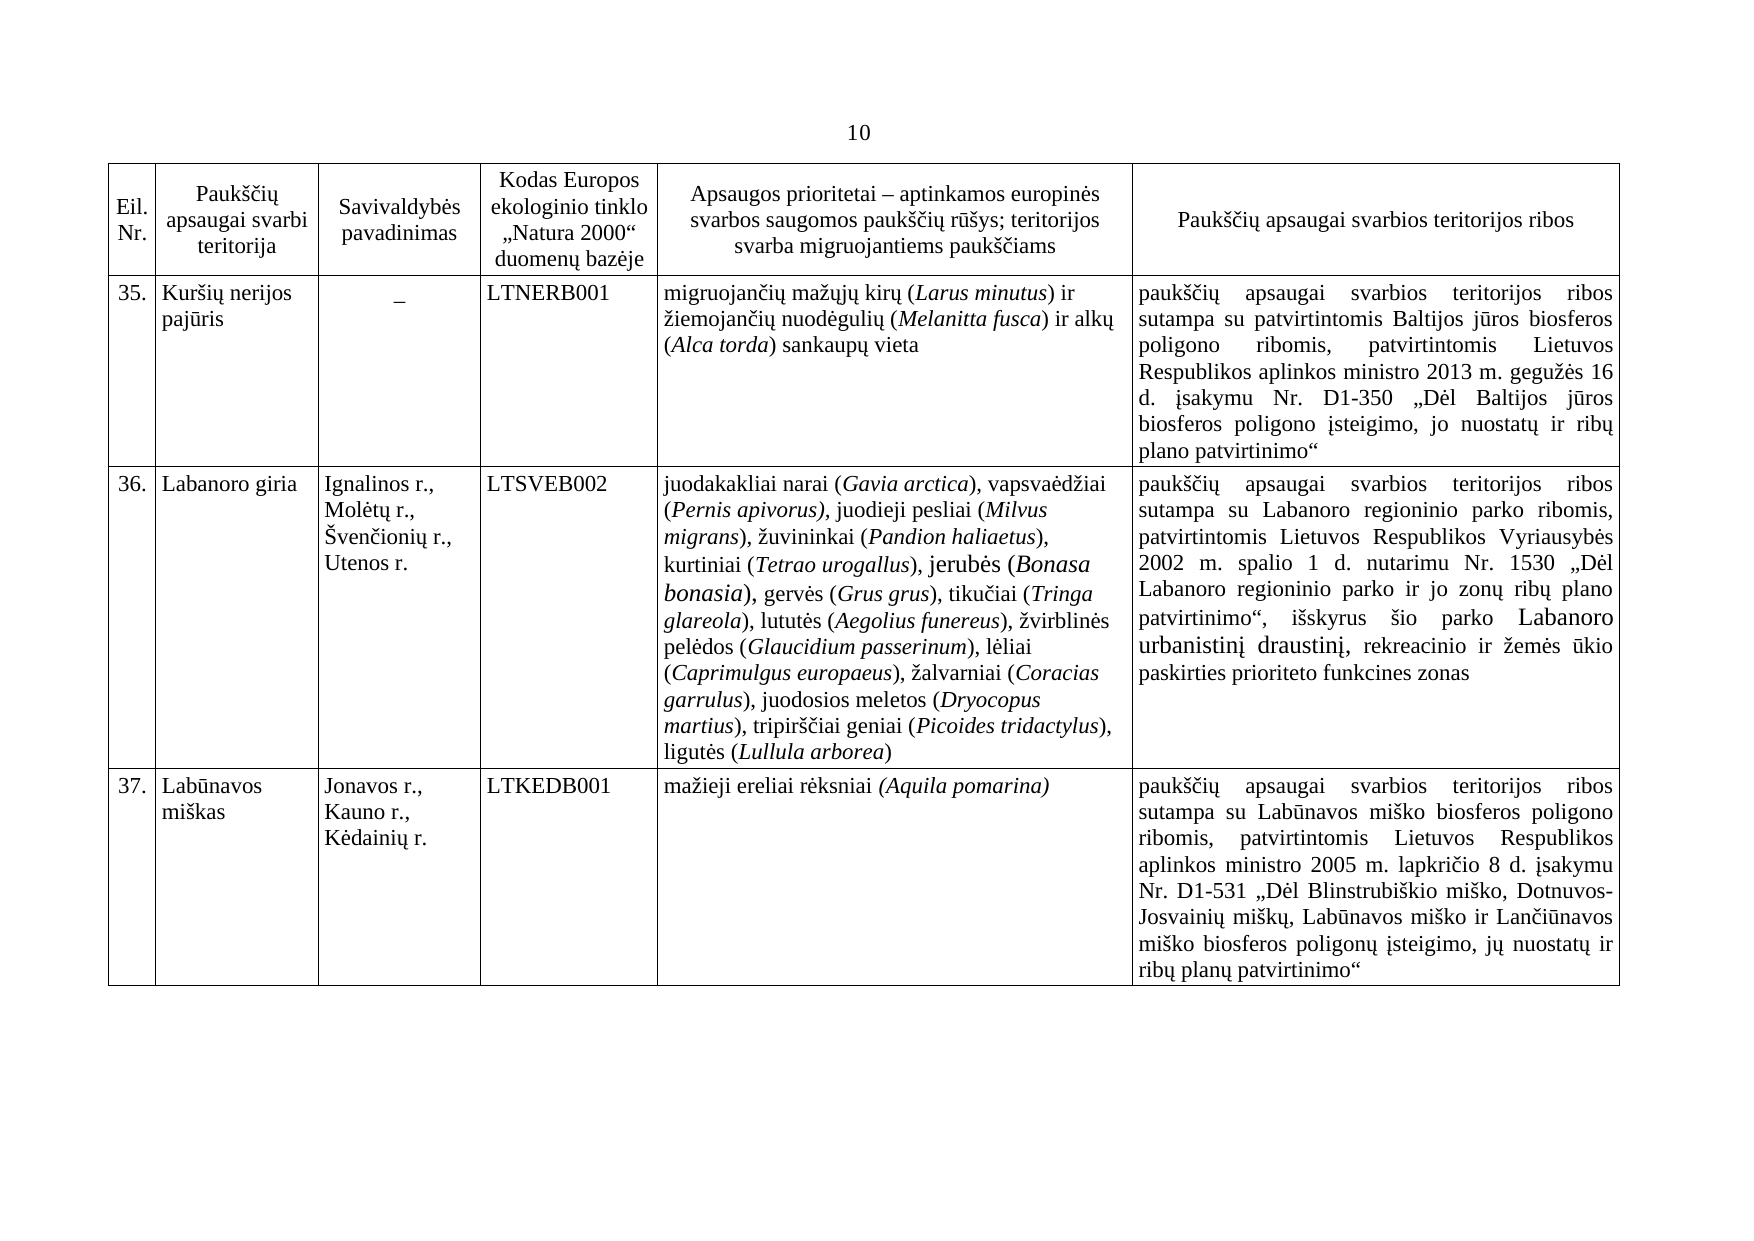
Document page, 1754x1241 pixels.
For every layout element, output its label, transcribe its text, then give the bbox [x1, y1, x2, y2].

table_cell Kuršių nerijos pajūris [156, 276, 318, 466]
table_header Paukščių apsaugai svarbios teritorijos ribos [1133, 164, 1619, 275]
table_cell Labanoro giria [156, 467, 318, 768]
table_cell Jonavos r., Kauno r., Kėdainių r. [319, 769, 480, 985]
table_header Paukščių apsaugai svarbi teritorija [156, 164, 318, 275]
table_cell juodakakliai narai (Gavia arctica), vapsvaėdžiai (Pernis apivorus), juodieji pesliai (Milvus migrans), žuvininkai (Pandion haliaetus), kurtiniai (Tetrao urogallus), jerubės (Bonasa bonasia), gervės (Grus grus), tikučiai (Tringa glareola), lututės (Aegolius funereus), žvirblinės pelėdos (Glaucidium passerinum), lėliai (Caprimulgus europaeus), žalvarniai (Coracias garrulus), juodosios meletos (Dryocopus martius), tripirščiai geniai (Picoides tridactylus), ligutės (Lullula arborea) [658, 467, 1132, 768]
table_cell 36. [109, 467, 155, 768]
table_cell Ignalinos r., Molėtų r., Švenčionių r., Utenos r. [319, 467, 480, 768]
table_cell migruojančių mažųjų kirų (Larus minutus) ir žiemojančių nuodėgulių (Melanitta fusca) ir alkų (Alca torda) sankaupų vieta [658, 276, 1132, 466]
table_cell _ [319, 276, 480, 466]
table_cell LTNERB001 [481, 276, 657, 466]
table_header Savivaldybės pavadinimas [319, 164, 480, 275]
table_header Eil. Nr. [109, 164, 155, 275]
table_header Apsaugos prioritetai – aptinkamos europinės svarbos saugomos paukščių rūšys; teritorijos svarba migruojantiems paukščiams [658, 164, 1132, 275]
table_cell paukščių apsaugai svarbios teritorijos ribos sutampa su Labanoro regioninio parko ribomis, patvirtintomis Lietuvos Respublikos Vyriausybės 2002 m. spalio 1 d. nutarimu Nr. 1530 „Dėl Labanoro regioninio parko ir jo zonų ribų plano patvirtinimo“, išskyrus šio parko Labanoro urbanistinį draustinį, rekreacinio ir žemės ūkio paskirties prioriteto funkcines zonas [1133, 467, 1619, 768]
table_cell Labūnavos miškas [156, 769, 318, 985]
table_cell paukščių apsaugai svarbios teritorijos ribos sutampa su patvirtintomis Baltijos jūros biosferos poligono ribomis, patvirtintomis Lietuvos Respublikos aplinkos ministro 2013 m. gegužės 16 d. įsakymu Nr. D1-350 „Dėl Baltijos jūros biosferos poligono įsteigimo, jo nuostatų ir ribų plano patvirtinimo“ [1133, 276, 1619, 466]
table_cell 35. [109, 276, 155, 466]
table_cell LTSVEB002 [481, 467, 657, 768]
table_cell LTKEDB001 [481, 769, 657, 985]
table_header Kodas Europos ekologinio tinklo „Natura 2000“ duomenų bazėje [481, 164, 657, 275]
table_cell mažieji ereliai rėksniai (Aquila pomarina) [658, 769, 1132, 985]
table_cell paukščių apsaugai svarbios teritorijos ribos sutampa su Labūnavos miško biosferos poligono ribomis, patvirtintomis Lietuvos Respublikos aplinkos ministro 2005 m. lapkričio 8 d. įsakymu Nr. D1-531 „Dėl Blinstrubiškio miško, Dotnuvos-Josvainių miškų, Labūnavos miško ir Lančiūnavos miško biosferos poligonų įsteigimo, jų nuostatų ir ribų planų patvirtinimo“ [1133, 769, 1619, 985]
table_cell 37. [109, 769, 155, 985]
